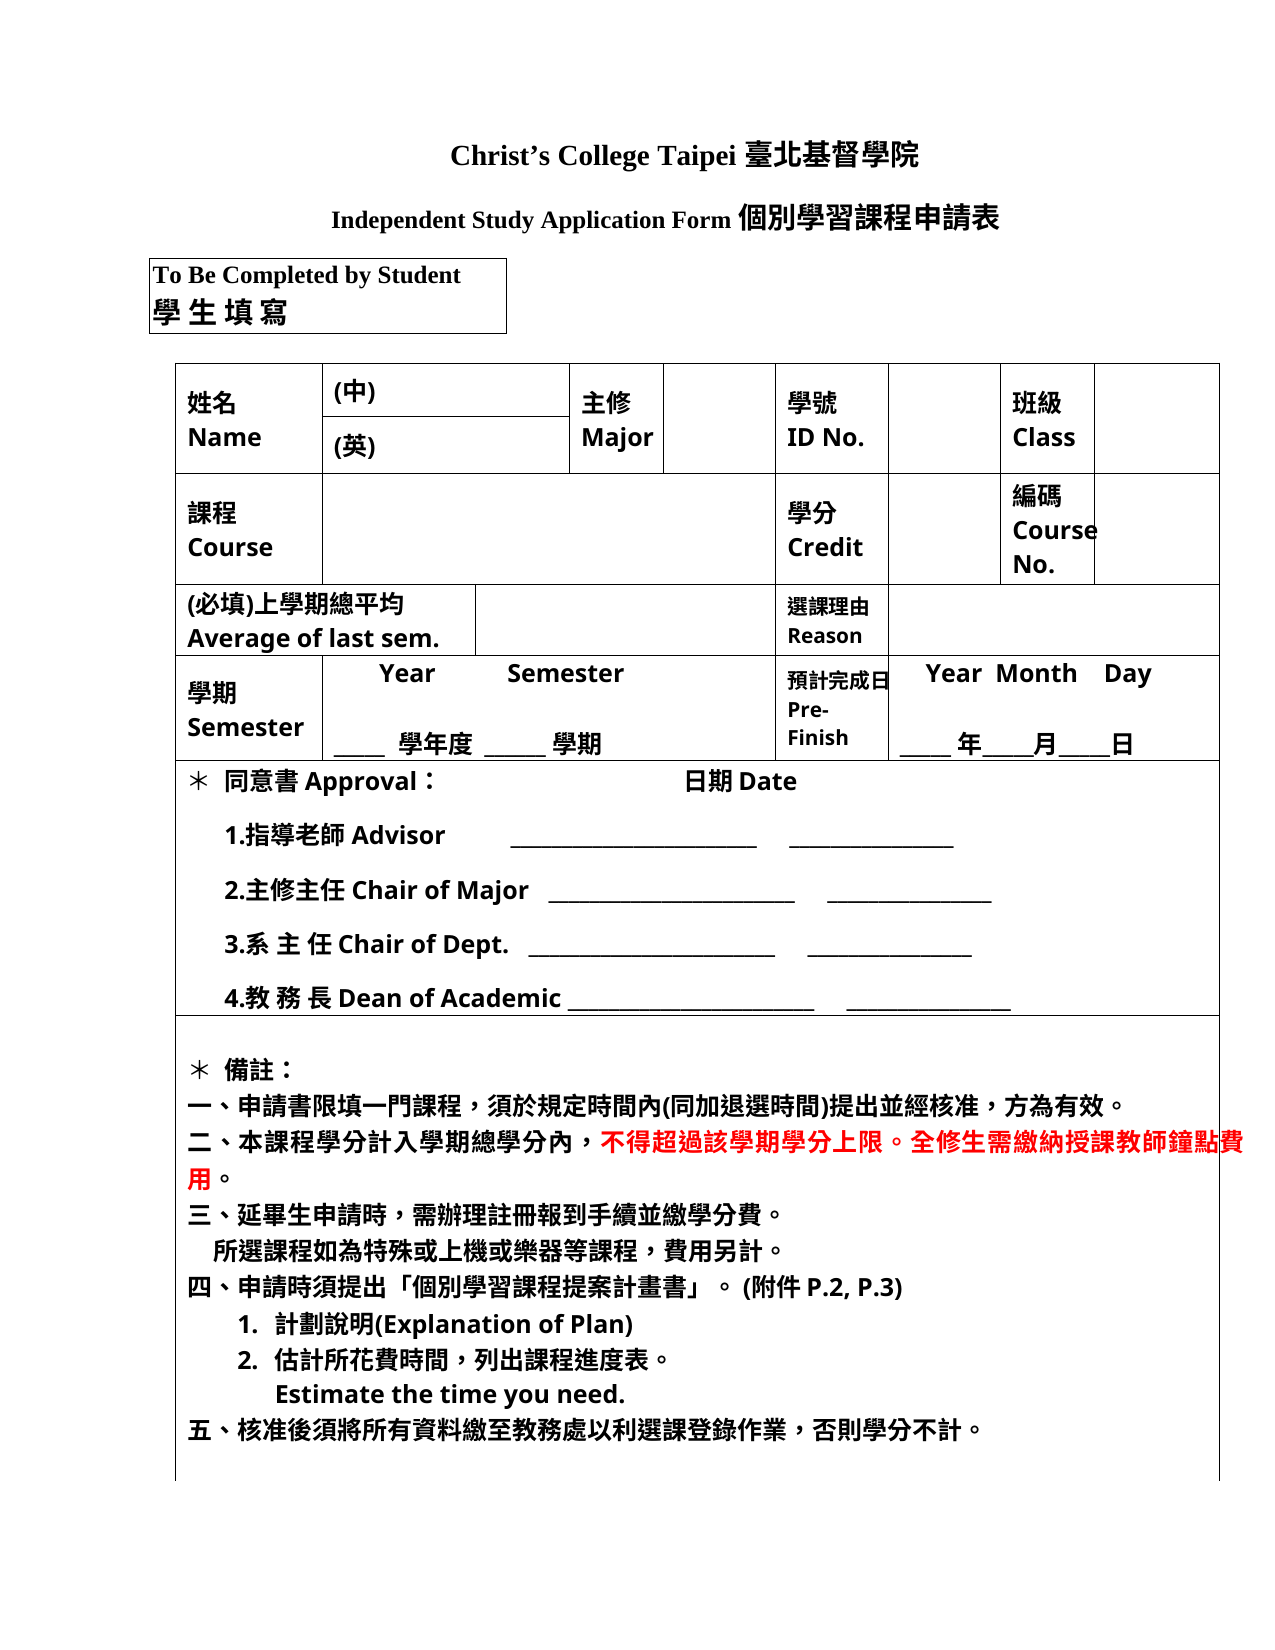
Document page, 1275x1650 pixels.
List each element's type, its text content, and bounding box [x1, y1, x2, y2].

text Independent Study Application Form 個別學習課程申請表 [187, 194, 1144, 237]
table_cell 備註： 一、申請書限填一門課程，須於規定時間內(同加退選時間)提出並經核准，方為有效。 二、本課程學分計入學期總學分內，不得超過該學期學分上限。全修生需繳納授課教師鐘點費用。 三、延畢生申請時，需辦理註冊報到手續並繳學分費。 所選課程如為特殊或上機或樂器等課程，費用另計。 四、申請時須提出「個別學習課程提案計畫書」。 (附件P.2, P.3) 計劃說明(Explanation of Plan) 估計所花費時間，列出課程進度表。 Estimate the time you need. 五、核准後須將所有資料繳至教務處以利選課登錄作業，否則學分不計。 [176, 1016, 1219, 1481]
table_header (中) [323, 364, 569, 416]
table_cell 學期 Semester [176, 656, 322, 760]
table_cell 學分 Credit [776, 474, 888, 584]
table_header 學號 ID No. [776, 364, 888, 473]
table_cell [476, 585, 775, 655]
table_cell (英) [323, 417, 569, 473]
table_cell 編碼 Course No. [1001, 474, 1094, 584]
table_cell 選課理由 Reason [776, 585, 888, 655]
table_cell [889, 585, 1219, 655]
table_cell [1095, 474, 1219, 584]
subtitle Christ’s College Taipei 臺北基督學院 [187, 131, 1181, 173]
table_header 主修 Major [570, 364, 663, 473]
table_cell 同意書Approval： 日期Date 1.指導老師 Advisor ________________________ ________________ 2.主修主任 Chair of Major ________________________ ________________ 3.系 主 任 Chair of Dept. ________________________ ________________ 4.教 務 長 Dean of Academic ________________________ ________________ [176, 761, 1219, 1015]
table_cell Year Semester _____ 學年度 ______ 學期 [323, 656, 775, 760]
table_header [664, 364, 775, 473]
table_header [889, 364, 1000, 473]
table_cell [323, 474, 775, 584]
table_cell [889, 474, 1000, 584]
table_cell 課程 Course [176, 474, 322, 584]
table_cell Year Month Day _____ 年_____月_____日 [889, 656, 1219, 760]
table_cell 預計完成日 Pre- Finish [776, 656, 888, 760]
table_header To Be Completed by Student 學 生 填 寫 [150, 259, 506, 333]
table_header 姓名 Name [176, 364, 322, 473]
table_header 班級 Class [1001, 364, 1094, 473]
table_cell (必填)上學期總平均 Average of last sem. [176, 585, 475, 655]
table_header [1095, 364, 1219, 473]
